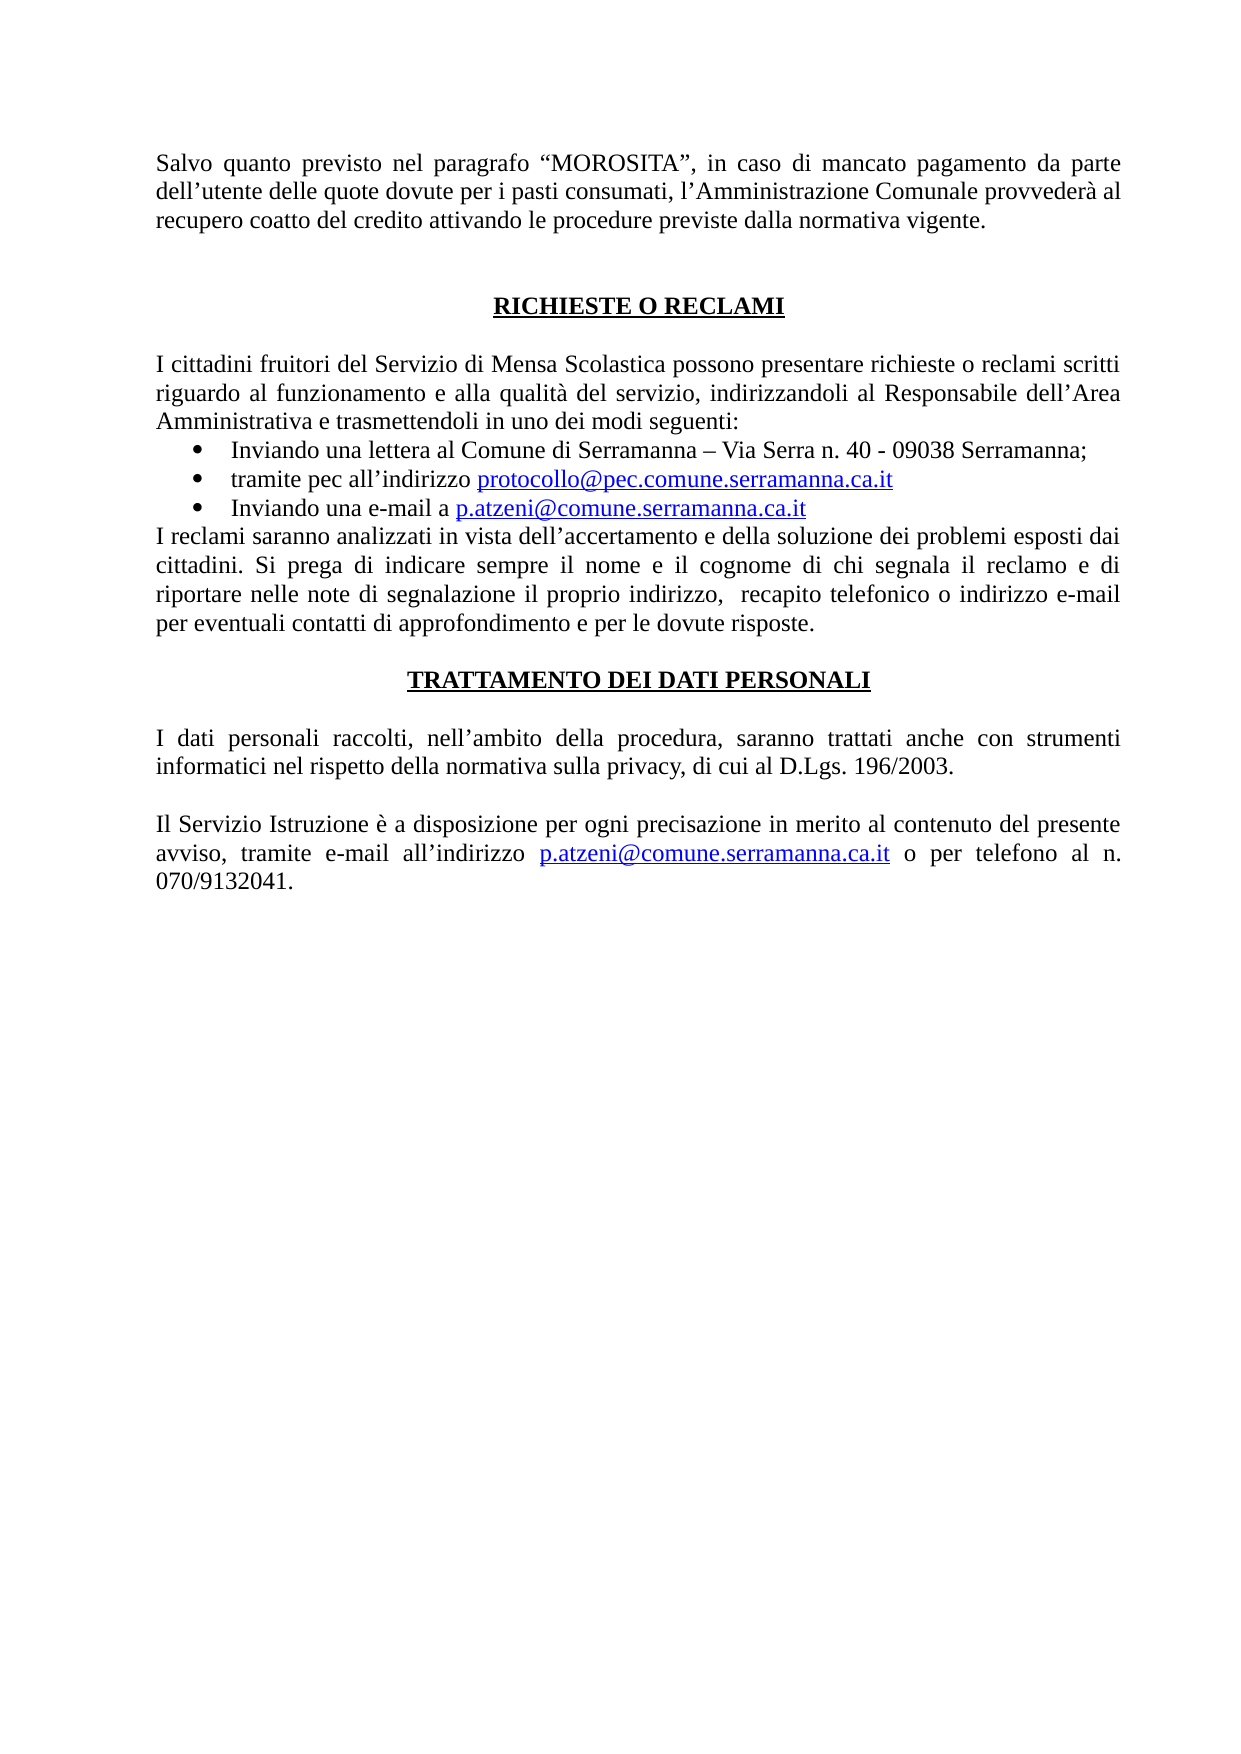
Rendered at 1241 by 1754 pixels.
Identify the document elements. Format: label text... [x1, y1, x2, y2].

text RICHIESTE O RECLAMI [156, 291, 1122, 320]
text I dati personali raccolti, nell’ambito della procedura, saranno trattati anche con strumenti informatici nel rispetto della normativa sulla privacy, di cui al D.Lgs. 196/2003. [156, 723, 1122, 780]
text Il Servizio Istruzione è a disposizione per ogni precisazione in merito al contenuto del presente avviso, tramite e-mail all’indirizzo p.atzeni@comune.serramanna.ca.it o per telefono al n. 070/9132041. [156, 809, 1122, 895]
list tramite pec all’indirizzo protocollo@pec.comune.serramanna.ca.it [193, 464, 1122, 493]
text I reclami saranno analizzati in vista dell’accertamento e della soluzione dei problemi esposti dai cittadini. Si prega di indicare sempre il nome e il cognome di chi segnala il reclamo e di riportare nelle note di segnalazione il proprio indirizzo, recapito telefonico o indirizzo e-mail per eventuali contatti di approfondimento e per le dovute risposte. [156, 521, 1122, 636]
list Inviando una lettera al Comune di Serramanna – Via Serra n. 40 - 09038 Serramanna; [193, 435, 1122, 464]
text I cittadini fruitori del Servizio di Mensa Scolastica possono presentare richieste o reclami scritti riguardo al funzionamento e alla qualità del servizio, indirizzandoli al Responsabile dell’Area Amministrativa e trasmettendoli in uno dei modi seguenti: [156, 349, 1122, 435]
text Salvo quanto previsto nel paragrafo “MOROSITA”, in caso di mancato pagamento da parte dell’utente delle quote dovute per i pasti consumati, l’Amministrazione Comunale provvederà al recupero coatto del credito attivando le procedure previste dalla normativa vigente. [156, 148, 1122, 234]
text TRATTAMENTO DEI DATI PERSONALI [156, 665, 1122, 694]
list Inviando una e-mail a p.atzeni@comune.serramanna.ca.it [193, 493, 1122, 521]
